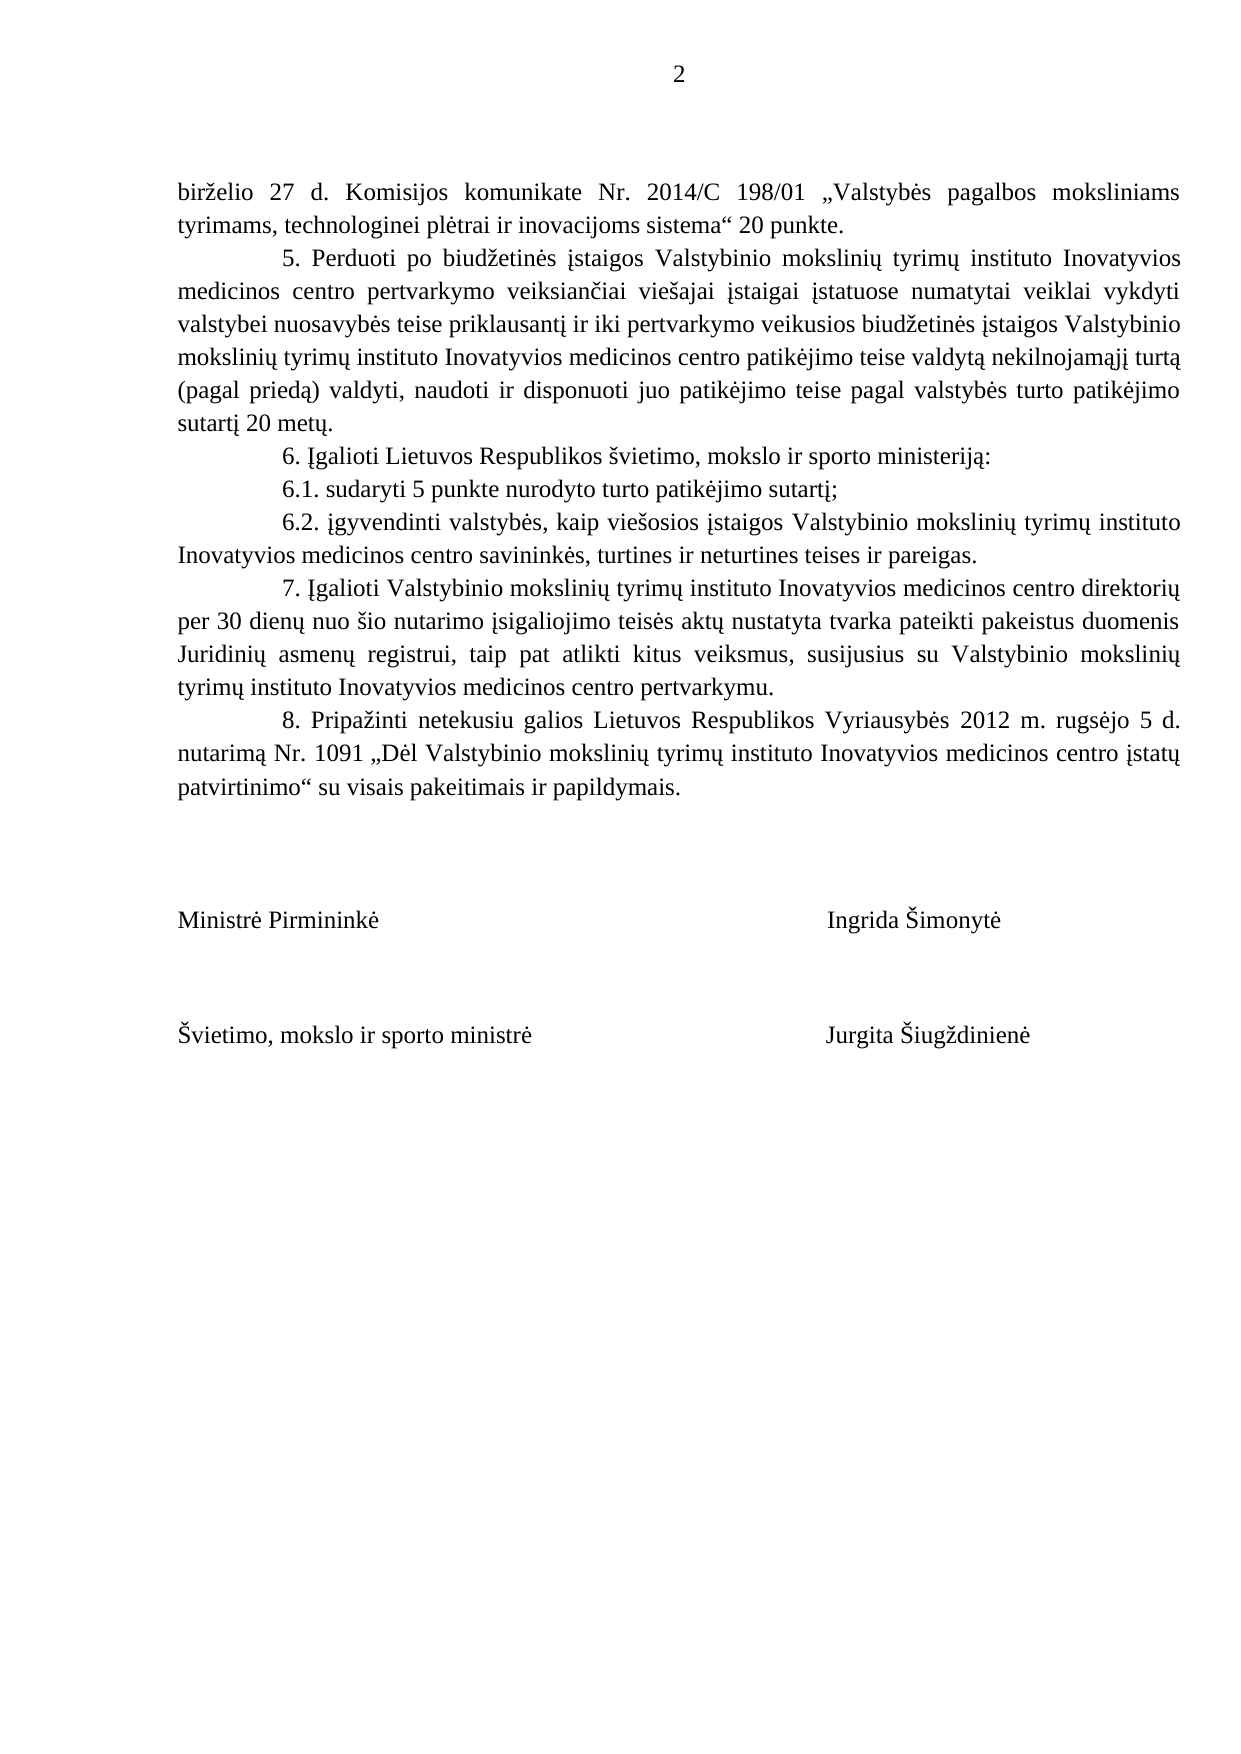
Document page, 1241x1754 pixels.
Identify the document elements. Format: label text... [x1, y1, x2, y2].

text Ministrė Pirmininkė Ingrida Šimonytė [177, 905, 1181, 934]
text 7. Įgalioti Valstybinio mokslinių tyrimų instituto Inovatyvios medicinos centro direktorių per 30 dienų nuo šio nutarimo įsigaliojimo teisės aktų nustatyta tvarka pateikti pakeistus duomenis Juridinių asmenų registrui, taip pat atlikti kitus veiksmus, susijusius su Valstybinio mokslinių tyrimų instituto Inovatyvios medicinos centro pertvarkymu. [177, 573, 1181, 701]
text 6.2. įgyvendinti valstybės, kaip viešosios įstaigos Valstybinio mokslinių tyrimų instituto Inovatyvios medicinos centro savininkės, turtines ir neturtines teises ir pareigas. [177, 507, 1181, 569]
text 6.1. sudaryti 5 punkte nurodyto turto patikėjimo sutartį; [177, 474, 1181, 503]
text 6. Įgalioti Lietuvos Respublikos švietimo, mokslo ir sporto ministeriją: [177, 441, 1181, 470]
text birželio 27 d. Komisijos komunikate Nr. 2014/C 198/01 „Valstybės pagalbos moksliniams tyrimams, technologinei plėtrai ir inovacijoms sistema“ 20 punkte. [177, 177, 1181, 239]
text 5. Perduoti po biudžetinės įstaigos Valstybinio mokslinių tyrimų instituto Inovatyvios medicinos centro pertvarkymo veiksiančiai viešajai įstaigai įstatuose numatytai veiklai vykdyti valstybei nuosavybės teise priklausantį ir iki pertvarkymo veikusios biudžetinės įstaigos Valstybinio mokslinių tyrimų instituto Inovatyvios medicinos centro patikėjimo teise valdytą nekilnojamąjį turtą (pagal priedą) valdyti, naudoti ir disponuoti juo patikėjimo teise pagal valstybės turto patikėjimo sutartį 20 metų. [177, 243, 1181, 437]
text Švietimo, mokslo ir sporto ministrė Jurgita Šiugždinienė [177, 1020, 1181, 1049]
text 8. Pripažinti netekusiu galios Lietuvos Respublikos Vyriausybės 2012 m. rugsėjo 5 d. nutarimą Nr. 1091 „Dėl Valstybinio mokslinių tyrimų instituto Inovatyvios medicinos centro įstatų patvirtinimo“ su visais pakeitimais ir papildymais. [177, 706, 1181, 800]
